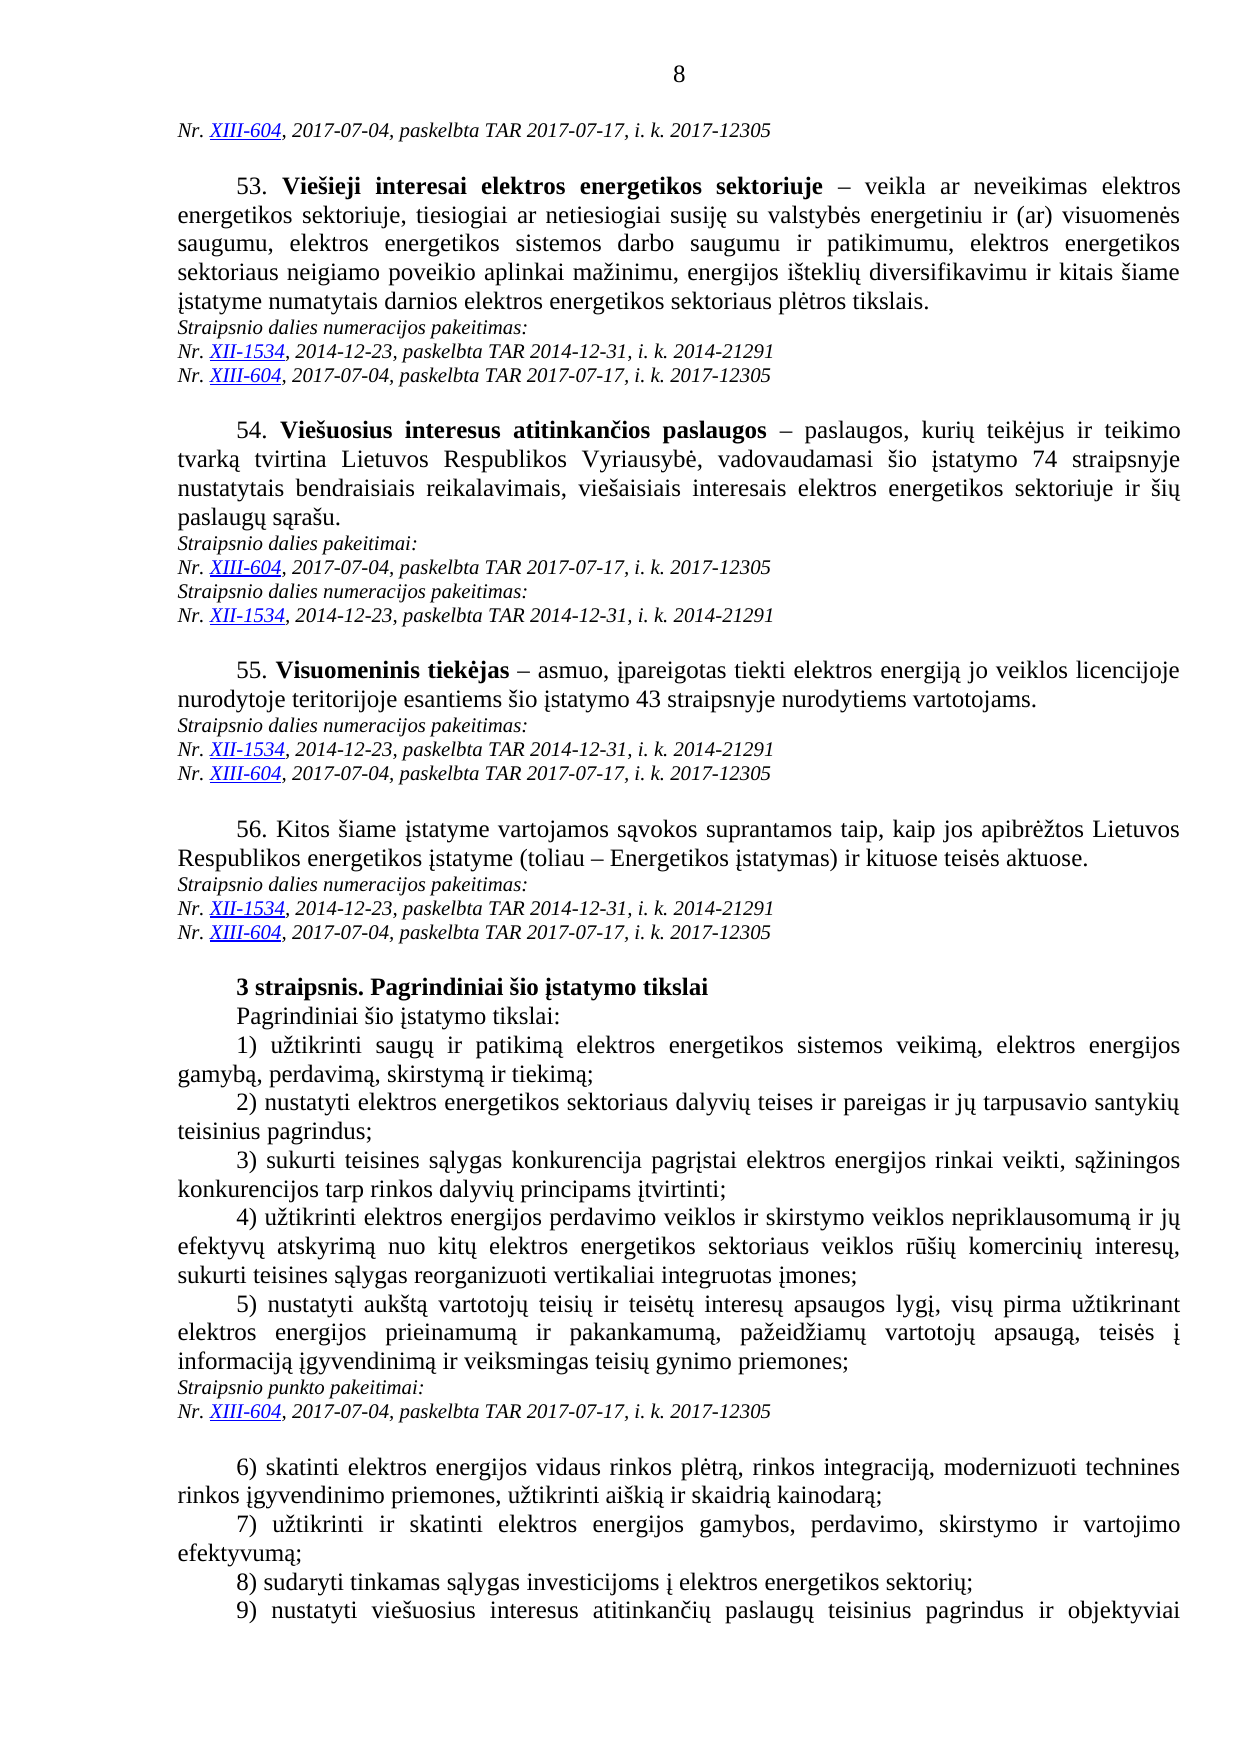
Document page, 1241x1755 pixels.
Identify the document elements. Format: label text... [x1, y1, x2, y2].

text Nr. XII-1534, 2014-12-23, paskelbta TAR 2014-12-31, i. k. 2014-21291 [177, 737, 1181, 761]
text 7) užtikrinti ir skatinti elektros energijos gamybos, perdavimo, skirstymo ir vartojimo efektyvumą; [177, 1509, 1181, 1567]
text Nr. XIII-604, 2017-07-04, paskelbta TAR 2017-07-17, i. k. 2017-12305 [177, 555, 1181, 579]
text Pagrindiniai šio įstatymo tikslai: [177, 1001, 1181, 1030]
text Straipsnio dalies numeracijos pakeitimas: [177, 315, 1181, 339]
text Nr. XII-1534, 2014-12-23, paskelbta TAR 2014-12-31, i. k. 2014-21291 [177, 896, 1181, 920]
text Nr. XII-1534, 2014-12-23, paskelbta TAR 2014-12-31, i. k. 2014-21291 [177, 339, 1181, 363]
text 8) sudaryti tinkamas sąlygas investicijoms į elektros energetikos sektorių; [177, 1567, 1181, 1596]
text 4) užtikrinti elektros energijos perdavimo veiklos ir skirstymo veiklos nepriklausomumą ir jų efektyvų atskyrimą nuo kitų elektros energetikos sektoriaus veiklos rūšių komercinių interesų, sukurti teisines sąlygas reorganizuoti vertikaliai integruotas įmones; [177, 1202, 1181, 1289]
text Nr. XIII-604, 2017-07-04, paskelbta TAR 2017-07-17, i. k. 2017-12305 [177, 761, 1181, 785]
text 3) sukurti teisines sąlygas konkurencija pagrįstai elektros energijos rinkai veikti, sąžiningos konkurencijos tarp rinkos dalyvių principams įtvirtinti; [177, 1145, 1181, 1202]
text 6) skatinti elektros energijos vidaus rinkos plėtrą, rinkos integraciją, modernizuoti technines rinkos įgyvendinimo priemones, užtikrinti aiškią ir skaidrią kainodarą; [177, 1452, 1181, 1509]
text Straipsnio punkto pakeitimai: [177, 1375, 1181, 1399]
text 9) nustatyti viešuosius interesus atitinkančių paslaugų teisinius pagrindus ir objektyviai [177, 1596, 1181, 1624]
text 53. Viešieji interesai elektros energetikos sektoriuje – veikla ar neveikimas elektros energetikos sektoriuje, tiesiogiai ar netiesiogiai susiję su valstybės energetiniu ir (ar) visuomenės saugumu, elektros energetikos sistemos darbo saugumu ir patikimumu, elektros energetikos sektoriaus neigiamo poveikio aplinkai mažinimu, energijos išteklių diversifikavimu ir kitais šiame įstatyme numatytais darnios elektros energetikos sektoriaus plėtros tikslais. [177, 171, 1181, 315]
text Straipsnio dalies numeracijos pakeitimas: [177, 872, 1181, 896]
text Straipsnio dalies pakeitimai: [177, 531, 1181, 555]
text Nr. XIII-604, 2017-07-04, paskelbta TAR 2017-07-17, i. k. 2017-12305 [177, 118, 1181, 142]
text 3 straipsnis. Pagrindiniai šio įstatymo tikslai [177, 972, 1181, 1001]
text Nr. XII-1534, 2014-12-23, paskelbta TAR 2014-12-31, i. k. 2014-21291 [177, 603, 1181, 627]
text Nr. XIII-604, 2017-07-04, paskelbta TAR 2017-07-17, i. k. 2017-12305 [177, 1399, 1181, 1423]
text Nr. XIII-604, 2017-07-04, paskelbta TAR 2017-07-17, i. k. 2017-12305 [177, 363, 1181, 387]
text Straipsnio dalies numeracijos pakeitimas: [177, 579, 1181, 603]
text 56. Kitos šiame įstatyme vartojamos sąvokos suprantamos taip, kaip jos apibrėžtos Lietuvos Respublikos energetikos įstatyme (toliau – Energetikos įstatymas) ir kituose teisės aktuose. [177, 814, 1181, 872]
text 1) užtikrinti saugų ir patikimą elektros energetikos sistemos veikimą, elektros energijos gamybą, perdavimą, skirstymą ir tiekimą; [177, 1030, 1181, 1087]
text 5) nustatyti aukštą vartotojų teisių ir teisėtų interesų apsaugos lygį, visų pirma užtikrinant elektros energijos prieinamumą ir pakankamumą, pažeidžiamų vartotojų apsaugą, teisės į informaciją įgyvendinimą ir veiksmingas teisių gynimo priemones; [177, 1289, 1181, 1375]
text 2) nustatyti elektros energetikos sektoriaus dalyvių teises ir pareigas ir jų tarpusavio santykių teisinius pagrindus; [177, 1087, 1181, 1145]
text Nr. XIII-604, 2017-07-04, paskelbta TAR 2017-07-17, i. k. 2017-12305 [177, 920, 1181, 944]
text Straipsnio dalies numeracijos pakeitimas: [177, 713, 1181, 737]
text 55. Visuomeninis tiekėjas – asmuo, įpareigotas tiekti elektros energiją jo veiklos licencijoje nurodytoje teritorijoje esantiems šio įstatymo 43 straipsnyje nurodytiems vartotojams. [177, 656, 1181, 713]
text 54. Viešuosius interesus atitinkančios paslaugos – paslaugos, kurių teikėjus ir teikimo tvarką tvirtina Lietuvos Respublikos Vyriausybė, vadovaudamasi šio įstatymo 74 straipsnyje nustatytais bendraisiais reikalavimais, viešaisiais interesais elektros energetikos sektoriuje ir šių paslaugų sąrašu. [177, 416, 1181, 531]
